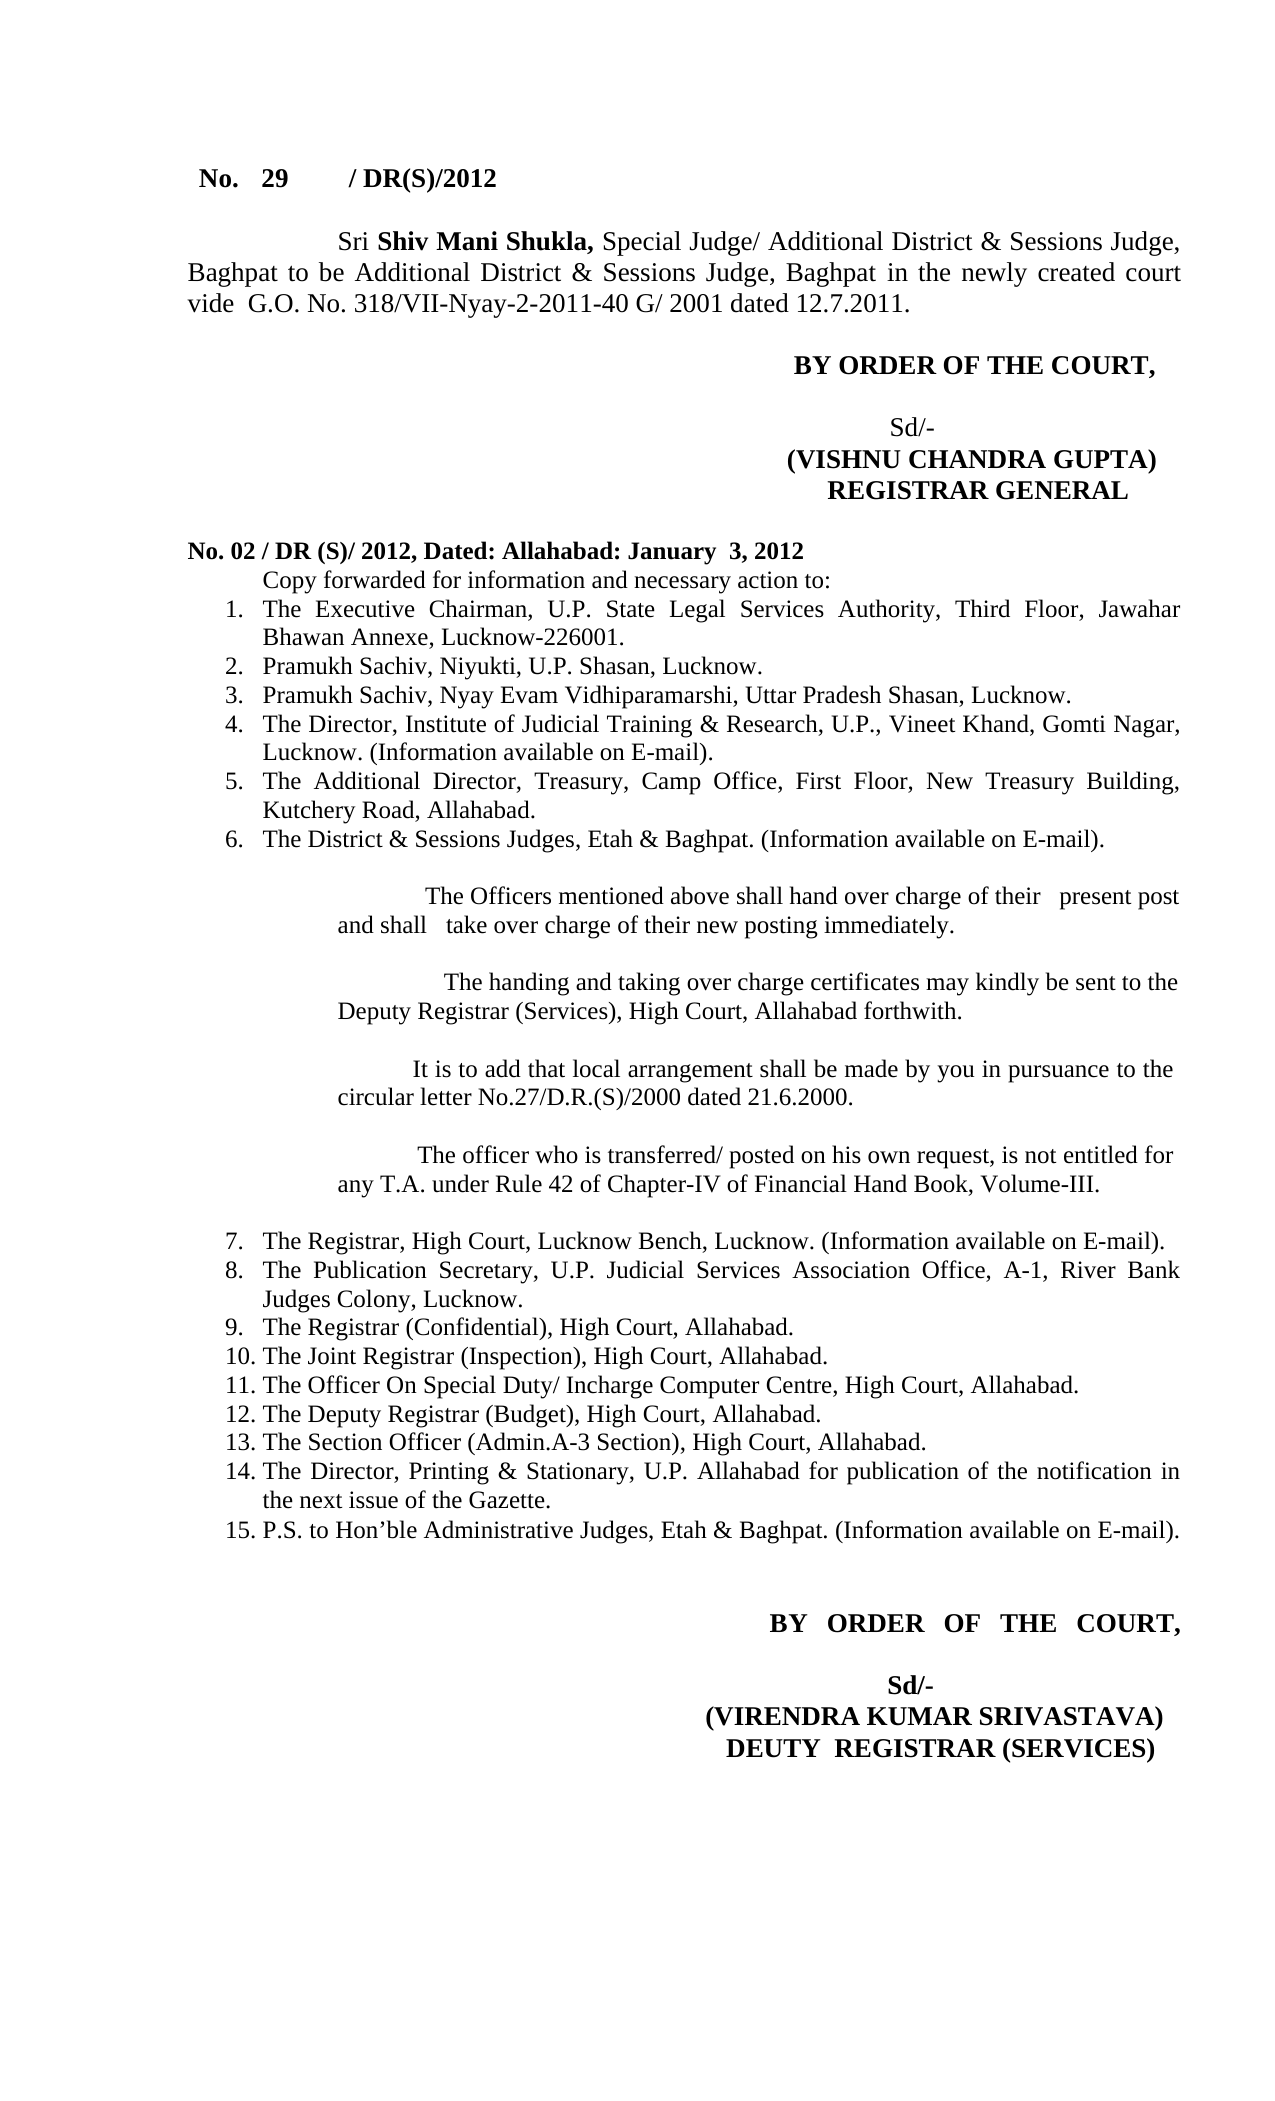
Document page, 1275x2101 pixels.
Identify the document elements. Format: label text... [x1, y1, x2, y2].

text No. 02 / DR (S)/ 2012, Dated: Allahabad: January 3, 2012 [187, 536, 1181, 565]
list The Director, Printing & Stationary, U.P. Allahabad for publication of the notification in the next issue of the Gazette. [225, 1456, 1181, 1514]
list The Section Officer (Admin.A-3 Section), High Court, Allahabad. [225, 1427, 1181, 1456]
list The Deputy Registrar (Budget), High Court, Allahabad. [225, 1399, 1181, 1427]
list BY ORDER OF THE COURT, [712, 1607, 1181, 1669]
text Sd/- [712, 412, 1181, 443]
text Copy forwarded for information and necessary action to: [187, 565, 1181, 594]
list The officer who is transferred/ posted on his own request, is not entitled for any T.A. under Rule 42 of Chapter-IV of Financial Hand Book, Volume-III. [225, 1140, 1181, 1197]
list The Publication Secretary, U.P. Judicial Services Association Office, A-1, River Bank Judges Colony, Lucknow. [225, 1255, 1181, 1312]
text REGISTRAR GENERAL [187, 474, 1183, 505]
list The handing and taking over charge certificates may kindly be sent to the Deputy Registrar (Services), High Court, Allahabad forthwith. [187, 967, 1181, 1025]
list The Officers mentioned above shall hand over charge of their present post and shall take over charge of their new posting immediately. [187, 881, 1181, 939]
list It is to add that local arrangement shall be made by you in pursuance to the circular letter No.27/D.R.(S)/2000 dated 21.6.2000. [225, 1054, 1181, 1111]
list The District & Sessions Judges, Etah & Baghpat. (Information available on E-mail). [225, 824, 1181, 852]
list The Director, Institute of Judicial Training & Research, U.P., Vineet Khand, Gomti Nagar, Lucknow. (Information available on E-mail). [225, 709, 1181, 766]
list The Officer On Special Duty/ Incharge Computer Centre, High Court, Allahabad. [225, 1370, 1181, 1399]
text BY ORDER OF THE COURT, [562, 349, 1181, 380]
text Sri Shiv Mani Shukla, Special Judge/ Additional District & Sessions Judge, Baghpat to be Additional District & Sessions Judge, Baghpat in the newly created court vide G.O. No. 318/VII-Nyay-2-2011-40 G/ 2001 dated 12.7.2011. [187, 225, 1181, 318]
table_header No. [188, 163, 250, 193]
list The Joint Registrar (Inspection), High Court, Allahabad. [225, 1341, 1181, 1370]
text Sd/- [187, 1669, 1183, 1701]
table_header 29 [250, 163, 337, 193]
list The Additional Director, Treasury, Camp Office, First Floor, New Treasury Building, Kutchery Road, Allahabad. [225, 766, 1181, 824]
list Pramukh Sachiv, Niyukti, U.P. Shasan, Lucknow. [225, 651, 1181, 680]
list Pramukh Sachiv, Nyay Evam Vidhiparamarshi, Uttar Pradesh Shasan, Lucknow. [225, 680, 1181, 709]
list The Registrar (Confidential), High Court, Allahabad. [225, 1312, 1181, 1341]
text DEUTY REGISTRAR (SERVICES) [187, 1732, 1181, 1763]
list P.S. to Hon’ble Administrative Judges, Etah & Baghpat. (Information available on E-mail). [225, 1514, 1181, 1576]
list The Registrar, High Court, Lucknow Bench, Lucknow. (Information available on E-mail). [225, 1226, 1181, 1255]
list The Executive Chairman, U.P. State Legal Services Authority, Third Floor, Jawahar Bhawan Annexe, Lucknow-226001. [225, 594, 1181, 651]
table_header / DR(S)/2012 [338, 163, 737, 193]
text (VIRENDRA KUMAR SRIVASTAVA) [187, 1701, 1181, 1732]
text (VISHNU CHANDRA GUPTA) [187, 443, 1183, 474]
